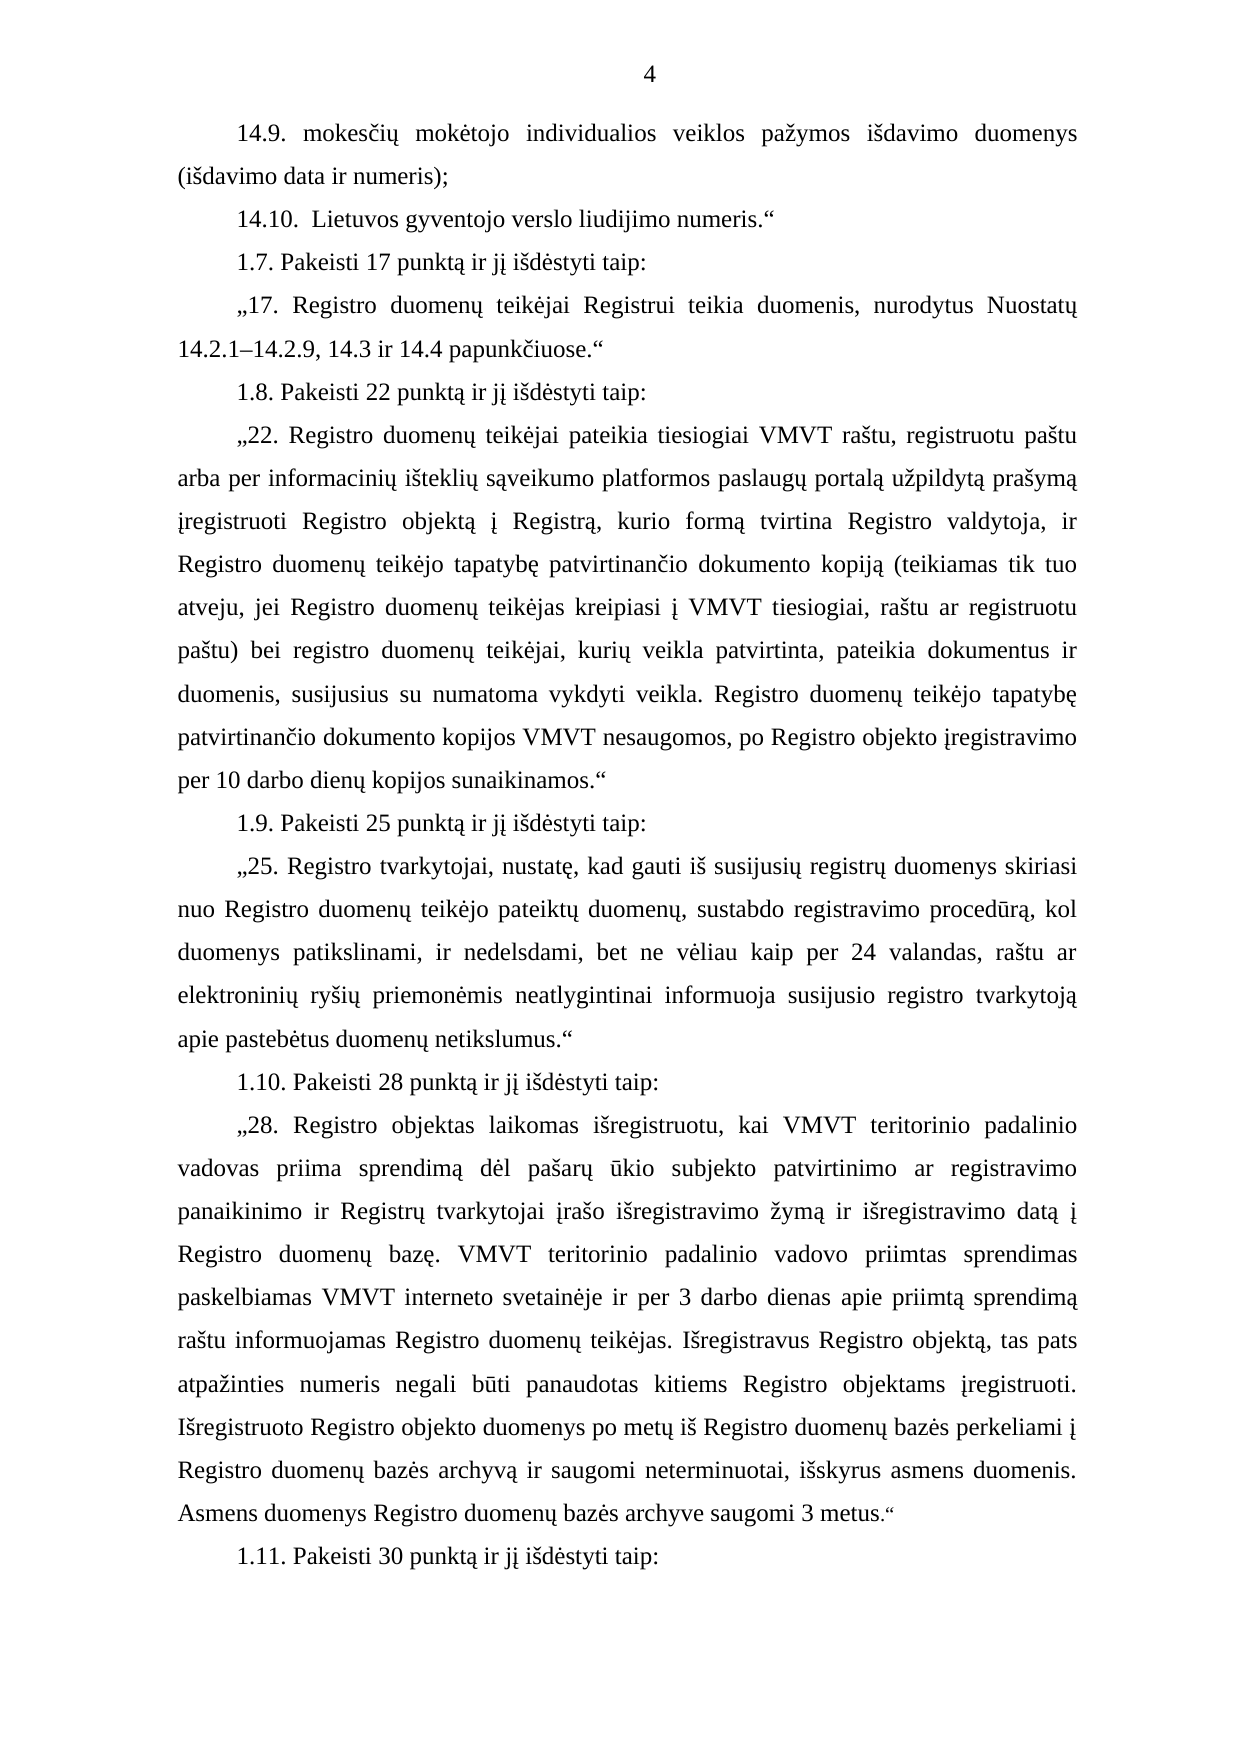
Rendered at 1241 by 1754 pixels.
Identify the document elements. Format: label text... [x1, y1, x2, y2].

text 1.10. Pakeisti 28 punktą ir jį išdėstyti taip: [177, 1067, 1078, 1096]
text „28. Registro objektas laikomas išregistruotu, kai VMVT teritorinio padalinio vadovas priima sprendimą dėl pašarų ūkio subjekto patvirtinimo ar registravimo panaikinimo ir Registrų tvarkytojai įrašo išregistravimo žymą ir išregistravimo datą į Registro duomenų bazę. VMVT teritorinio padalinio vadovo priimtas sprendimas paskelbiamas VMVT interneto svetainėje ir per 3 darbo dienas apie priimtą sprendimą raštu informuojamas Registro duomenų teikėjas. Išregistravus Registro objektą, tas pats atpažinties numeris negali būti panaudotas kitiems Registro objektams įregistruoti. Išregistruoto Registro objekto duomenys po metų iš Registro duomenų bazės perkeliami į Registro duomenų bazės archyvą ir saugomi neterminuotai, išskyrus asmens duomenis. Asmens duomenys Registro duomenų bazės archyve saugomi 3 metus.“ [177, 1110, 1078, 1527]
text „25. Registro tvarkytojai, nustatę, kad gauti iš susijusių registrų duomenys skiriasi nuo Registro duomenų teikėjo pateiktų duomenų, sustabdo registravimo procedūrą, kol duomenys patikslinami, ir nedelsdami, bet ne vėliau kaip per 24 valandas, raštu ar elektroninių ryšių priemonėmis neatlygintinai informuoja susijusio registro tvarkytoją apie pastebėtus duomenų netikslumus.“ [177, 851, 1078, 1052]
text „22. Registro duomenų teikėjai pateikia tiesiogiai VMVT raštu, registruotu paštu arba per informacinių išteklių sąveikumo platformos paslaugų portalą užpildytą prašymą įregistruoti Registro objektą į Registrą, kurio formą tvirtina Registro valdytoja, ir Registro duomenų teikėjo tapatybę patvirtinančio dokumento kopiją (teikiamas tik tuo atveju, jei Registro duomenų teikėjas kreipiasi į VMVT tiesiogiai, raštu ar registruotu paštu) bei registro duomenų teikėjai, kurių veikla patvirtinta, pateikia dokumentus ir duomenis, susijusius su numatoma vykdyti veikla. Registro duomenų teikėjo tapatybę patvirtinančio dokumento kopijos VMVT nesaugomos, po Registro objekto įregistravimo per 10 darbo dienų kopijos sunaikinamos.“ [177, 420, 1078, 794]
text 14.9. mokesčių mokėtojo individualios veiklos pažymos išdavimo duomenys (išdavimo data ir numeris); [177, 118, 1078, 190]
text 1.11. Pakeisti 30 punktą ir jį išdėstyti taip: [177, 1541, 1078, 1570]
text 1.9. Pakeisti 25 punktą ir jį išdėstyti taip: [177, 808, 1078, 837]
text „17. Registro duomenų teikėjai Registrui teikia duomenis, nurodytus Nuostatų 14.2.1–14.2.9, 14.3 ir 14.4 papunkčiuose.“ [177, 291, 1078, 362]
text 1.7. Pakeisti 17 punktą ir jį išdėstyti taip: [177, 247, 1078, 276]
text 14.10. Lietuvos gyventojo verslo liudijimo numeris.“ [177, 204, 1078, 233]
text 1.8. Pakeisti 22 punktą ir jį išdėstyti taip: [177, 377, 1078, 406]
